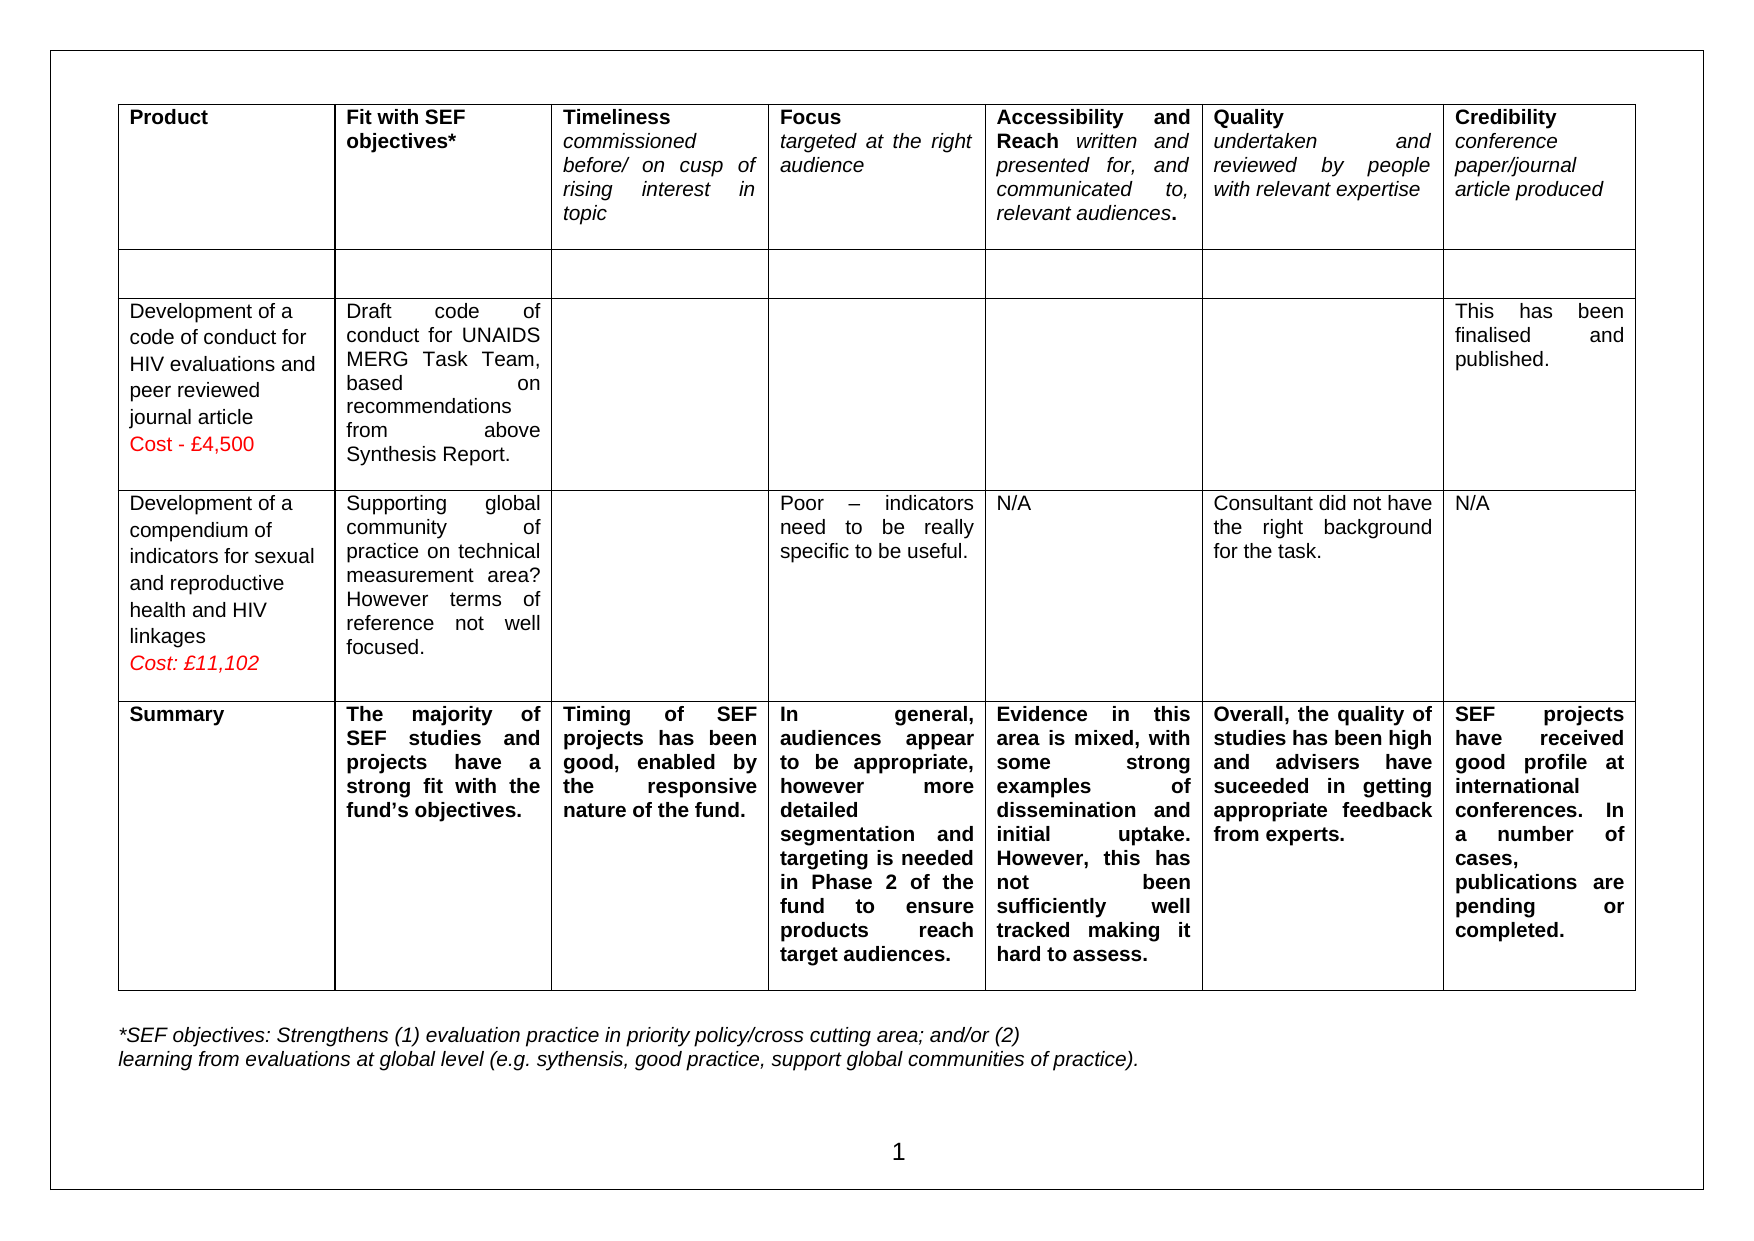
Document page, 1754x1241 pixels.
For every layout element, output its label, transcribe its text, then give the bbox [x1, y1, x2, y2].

table_cell Evidence in this area is mixed, with some strong examples of dissemination and initial uptake. However, this has not been sufficiently well tracked making it hard to assess. [986, 702, 1202, 990]
table_cell [336, 250, 551, 297]
table_cell Timing of SEF projects has been good, enabled by the responsive nature of the fund. [552, 702, 768, 990]
table_cell Development of a code of conduct for HIV evaluations and peer reviewed journal article Cost - £4,500 [119, 299, 334, 490]
table_cell Summary [119, 702, 334, 990]
table_header Quality undertaken and reviewed by people with relevant expertise [1203, 105, 1443, 248]
table_cell Poor – indicators need to be really specific to be useful. [769, 491, 985, 701]
table_cell The majority of SEF studies and projects have a strong fit with the fund’s objectives. [336, 702, 551, 990]
table_cell N/A [1444, 491, 1635, 701]
table_cell [986, 299, 1202, 490]
table_cell [769, 299, 985, 490]
table_cell Consultant did not have the right background for the task. [1203, 491, 1443, 701]
table_cell [986, 250, 1202, 297]
table_header Product [119, 105, 334, 248]
table_cell This has been finalised and published. [1444, 299, 1635, 490]
table_header Accessibility and Reach written and presented for, and communicated to, relevant audiences. [986, 105, 1202, 248]
table_cell [119, 250, 334, 297]
table_cell Supporting global community of practice on technical measurement area? However terms of reference not well focused. [336, 491, 551, 701]
table_cell In general, audiences appear to be appropriate, however more detailed segmentation and targeting is needed in Phase 2 of the fund to ensure products reach target audiences. [769, 702, 985, 990]
table_cell Overall, the quality of studies has been high and advisers have suceeded in getting appropriate feedback from experts. [1203, 702, 1443, 990]
table_cell [1203, 250, 1443, 297]
table_cell [1444, 250, 1635, 297]
table_cell Draft code of conduct for UNAIDS MERG Task Team, based on recommendations from above Synthesis Report. [336, 299, 551, 490]
table_cell [769, 250, 985, 297]
text *SEF objectives: Strengthens (1) evaluation practice in priority policy/cross cutting area; and/or (2) [118, 1023, 1679, 1047]
table_cell [552, 299, 768, 490]
table_cell SEF projects have received good profile at international conferences. In a number of cases, publications are pending or completed. [1444, 702, 1635, 990]
table_cell N/A [986, 491, 1202, 701]
table_header Fit with SEF objectives* [336, 105, 551, 248]
text learning from evaluations at global level (e.g. sythensis, good practice, support global communities of practice). [118, 1047, 1679, 1071]
table_cell Development of a compendium of indicators for sexual and reproductive health and HIV linkages Cost: £11,102 [119, 491, 334, 701]
table_cell [552, 491, 768, 701]
table_cell [1203, 299, 1443, 490]
table_header Timeliness commissioned before/ on cusp of rising interest in topic [552, 105, 768, 248]
table_cell [552, 250, 768, 297]
table_header Credibility conference paper/journal article produced [1444, 105, 1635, 248]
table_header Focus targeted at the right audience [769, 105, 985, 248]
